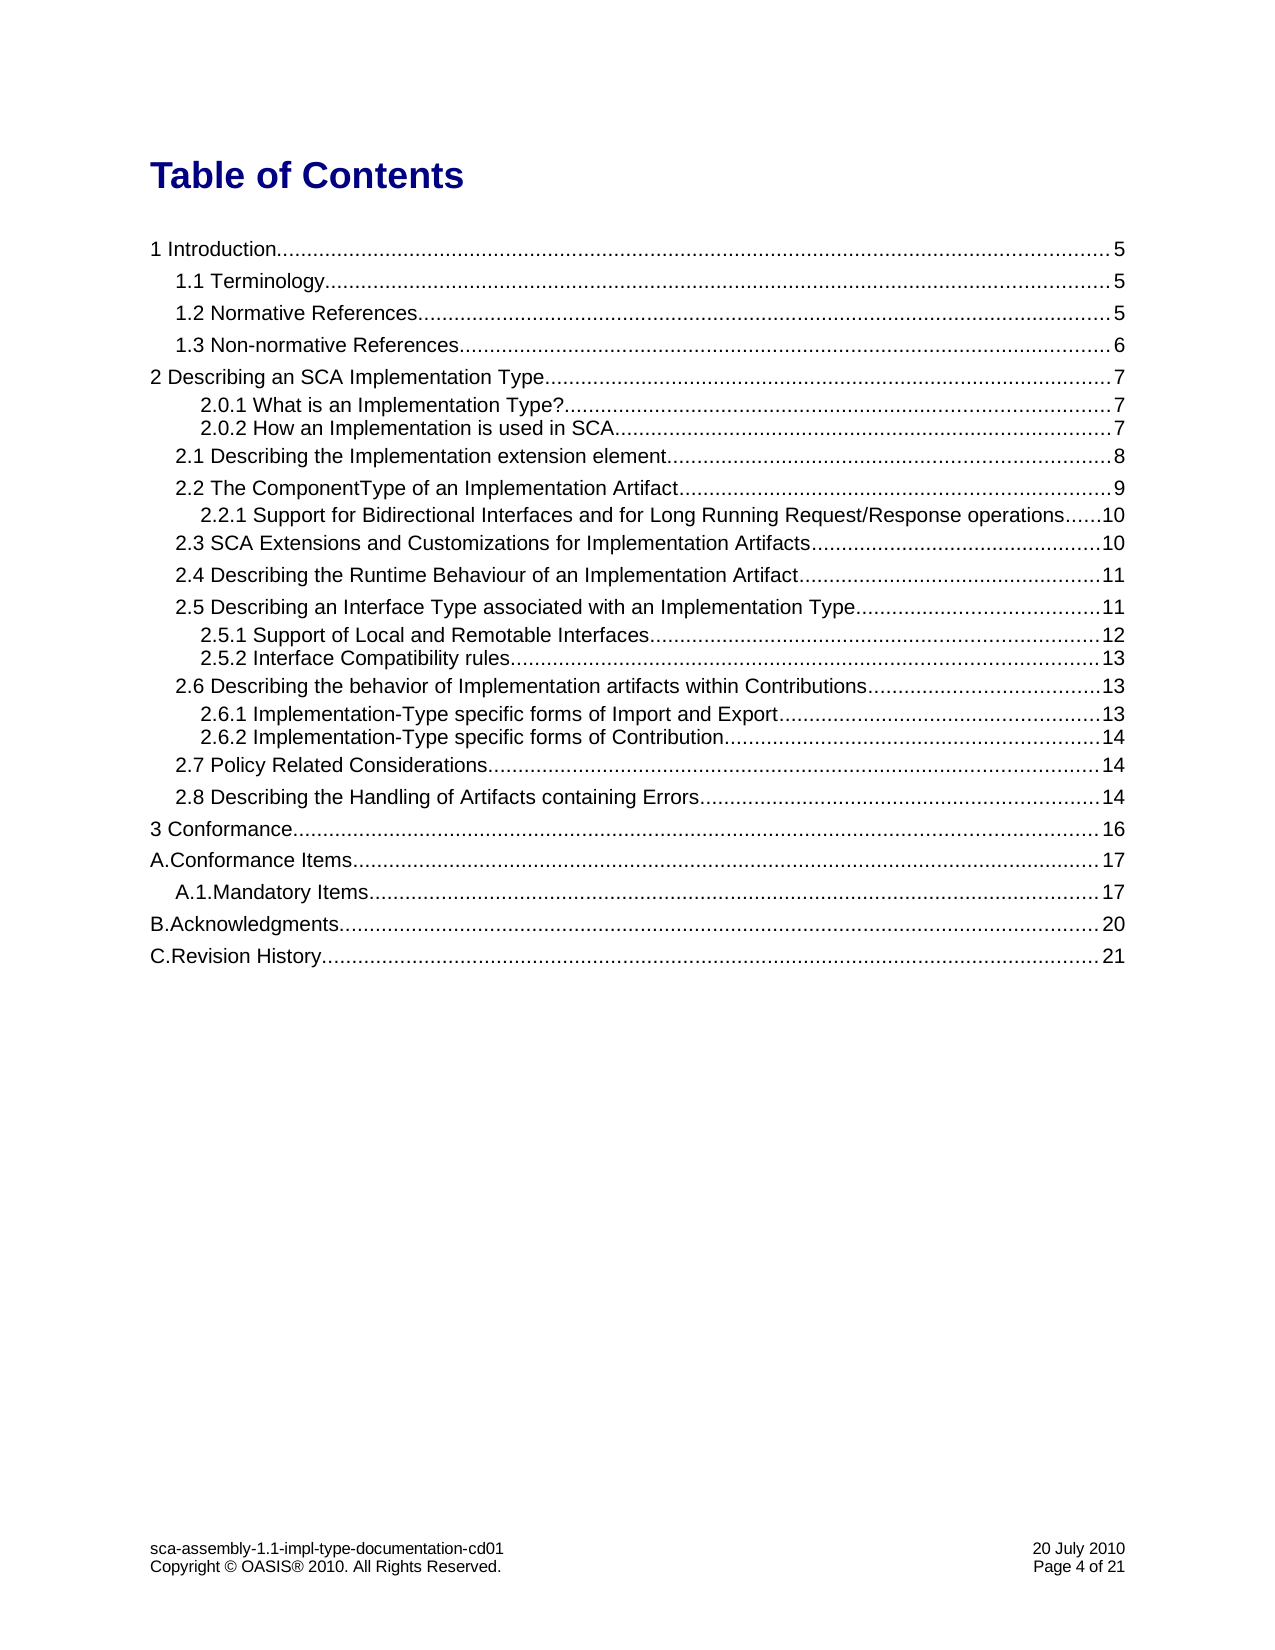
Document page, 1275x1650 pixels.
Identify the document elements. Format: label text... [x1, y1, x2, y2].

text 2.5.1 Support of Local and Remotable Interfaces 12 [200, 623, 1125, 647]
text 2.2.1 Support for Bidirectional Interfaces and for Long Running Request/Response operations 10 [200, 504, 1125, 527]
text 2.6.1 Implementation-Type specific forms of Import and Export 13 [200, 702, 1125, 726]
text 1.1 Terminology 5 [175, 270, 1125, 293]
text B.Acknowledgments 20 [150, 913, 1125, 936]
text C.Revision History 21 [150, 944, 1125, 968]
text 1.3 Non-normative References 6 [175, 333, 1125, 357]
text 3 Conformance 16 [150, 817, 1125, 841]
text 2.5.2 Interface Compatibility rules 13 [200, 647, 1125, 670]
text 2.2 The ComponentType of an Implementation Artifact 9 [175, 476, 1125, 500]
text 2.7 Policy Related Considerations 14 [175, 753, 1125, 777]
text 2.3 SCA Extensions and Customizations for Implementation Artifacts 10 [175, 532, 1125, 555]
text 2.6.2 Implementation-Type specific forms of Contribution 14 [200, 726, 1125, 749]
text 2.0.2 How an Implementation is used in SCA 7 [200, 417, 1125, 440]
text 2.0.1 What is an Implementation Type? 7 [200, 393, 1125, 417]
text A.Conformance Items 17 [150, 849, 1125, 872]
text 1 Introduction 5 [150, 238, 1125, 261]
subtitle Table of Contents [150, 154, 1125, 196]
text 2 Describing an SCA Implementation Type 7 [150, 365, 1125, 389]
text 2.6 Describing the behavior of Implementation artifacts within Contributions 13 [175, 674, 1125, 698]
text 2.4 Describing the Runtime Behaviour of an Implementation Artifact 11 [175, 563, 1125, 587]
text 2.1 Describing the Implementation extension element 8 [175, 444, 1125, 468]
text 1.2 Normative References 5 [175, 302, 1125, 325]
text 2.5 Describing an Interface Type associated with an Implementation Type 11 [175, 595, 1125, 619]
text 2.8 Describing the Handling of Artifacts containing Errors 14 [175, 785, 1125, 809]
text A.1.Mandatory Items 17 [175, 881, 1125, 904]
